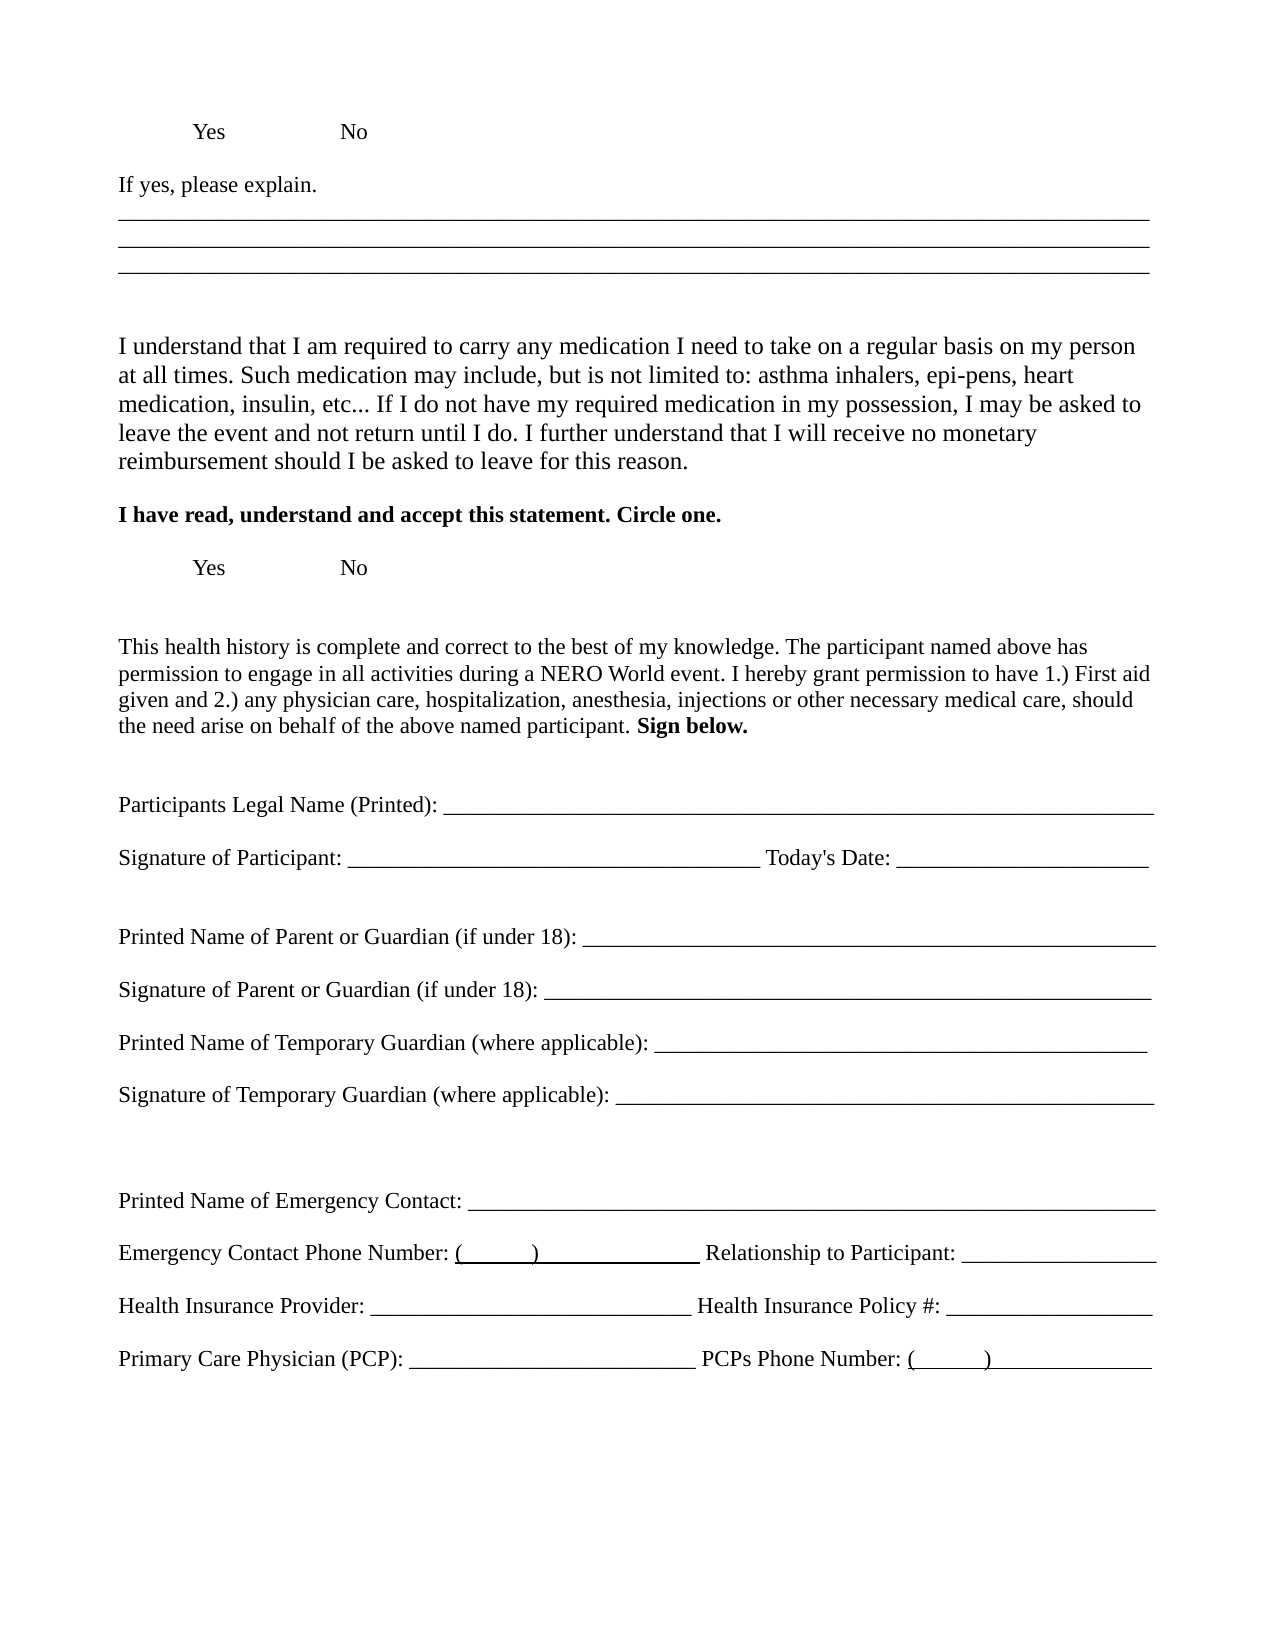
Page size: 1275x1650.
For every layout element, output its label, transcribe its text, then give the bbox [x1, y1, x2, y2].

text Participants Legal Name (Printed): ______________________________________________________________ [118, 791, 1157, 818]
text __________________________________________________________________________________________ [118, 223, 1157, 250]
text Yes No [118, 118, 1157, 144]
text Signature of Parent or Guardian (if under 18): _____________________________________________________ [118, 949, 1157, 1002]
text Yes No [118, 554, 1157, 581]
text This health history is complete and correct to the best of my knowledge. The participant named above has permission to engage in all activities during a NERO World event. I hereby grant permission to have 1.) First aid given and 2.) any physician care, hospitalization, anesthesia, injections or other necessary medical care, should the need arise on behalf of the above named participant. Sign below. [118, 633, 1157, 739]
text __________________________________________________________________________________________ [118, 250, 1157, 276]
text Primary Care Physician (PCP): _________________________ PCPs Phone Number: ( ) [118, 1345, 1157, 1371]
text Signature of Temporary Guardian (where applicable): _______________________________________________ [118, 1055, 1157, 1108]
text Emergency Contact Phone Number: ( ) Relationship to Participant: _________________ [118, 1239, 1157, 1266]
text I understand that I am required to carry any medication I need to take on a regular basis on my person at all times. Such medication may include, but is not limited to: asthma inhalers, epi-pens, heart medication, insulin, etc... If I do not have my required medication in my possession, I may be asked to leave the event and not return until I do. I further understand that I will receive no monetary reimbursement should I be asked to leave for this reason. [118, 331, 1157, 475]
text Signature of Participant: ____________________________________ Today's Date: ______________________ [118, 844, 1157, 870]
text I have read, understand and accept this statement. Circle one. [118, 501, 1157, 528]
text Printed Name of Parent or Guardian (if under 18): __________________________________________________ [118, 923, 1157, 949]
text Printed Name of Temporary Guardian (where applicable): ___________________________________________ [118, 1002, 1157, 1055]
text Printed Name of Emergency Contact: ____________________________________________________________ [118, 1187, 1157, 1213]
text If yes, please explain. [118, 171, 1157, 197]
text __________________________________________________________________________________________ [118, 197, 1157, 223]
text Health Insurance Provider: ____________________________ Health Insurance Policy #: __________________ [118, 1292, 1157, 1318]
